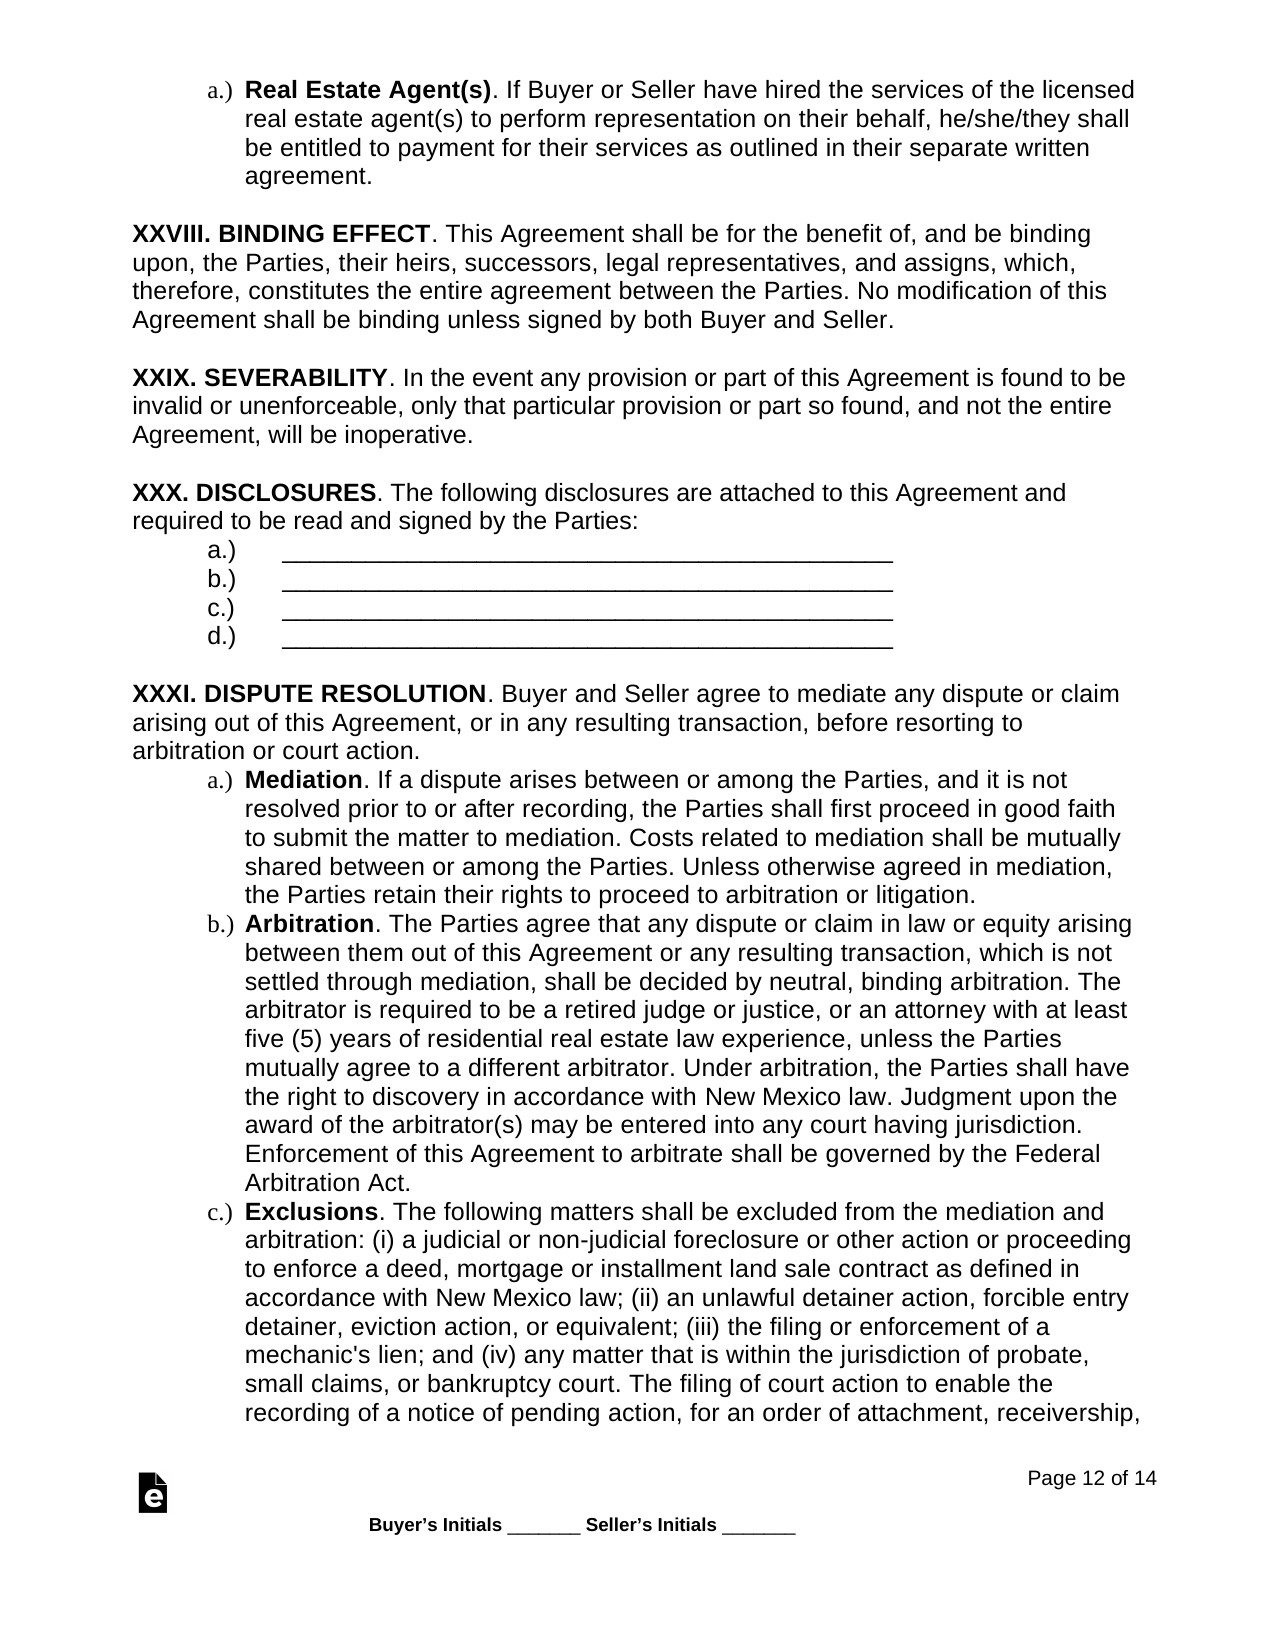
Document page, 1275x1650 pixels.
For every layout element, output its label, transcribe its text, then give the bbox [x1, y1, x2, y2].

list Mediation. If a dispute arises between or among the Parties, and it is not resolved prior to or after recording, the Parties shall first proceed in good faith to submit the matter to mediation. Costs related to mediation shall be mutually shared between or among the Parties. Unless otherwise agreed in mediation, the Parties retain their rights to proceed to arbitration or litigation. [207, 765, 1143, 909]
text XXX. DISCLOSURES. The following disclosures are attached to this Agreement and required to be read and signed by the Parties: [132, 478, 1143, 535]
text d.) ____________________________________________ [207, 621, 1143, 650]
list Real Estate Agent(s). If Buyer or Seller have hired the services of the licensed real estate agent(s) to perform representation on their behalf, he/she/they shall be entitled to payment for their services as outlined in their separate written agreement. [207, 75, 1143, 190]
text a.) ____________________________________________ [207, 535, 1143, 564]
text XXVIII. BINDING EFFECT. This Agreement shall be for the benefit of, and be binding upon, the Parties, their heirs, successors, legal representatives, and assigns, which, therefore, constitutes the entire agreement between the Parties. No modification of this Agreement shall be binding unless signed by both Buyer and Seller. [132, 219, 1143, 334]
text b.) ____________________________________________ [207, 564, 1143, 593]
text XXIX. SEVERABILITY. In the event any provision or part of this Agreement is found to be invalid or unenforceable, only that particular provision or part so found, and not the entire Agreement, will be inoperative. [132, 363, 1143, 449]
list Arbitration. The Parties agree that any dispute or claim in law or equity arising between them out of this Agreement or any resulting transaction, which is not settled through mediation, shall be decided by neutral, binding arbitration. The arbitrator is required to be a retired judge or justice, or an attorney with at least five (5) years of residential real estate law experience, unless the Parties mutually agree to a different arbitrator. Under arbitration, the Parties shall have the right to discovery in accordance with New Mexico law. Judgment upon the award of the arbitrator(s) may be entered into any court having jurisdiction. Enforcement of this Agreement to arbitrate shall be governed by the Federal Arbitration Act. [207, 909, 1143, 1197]
list Exclusions. The following matters shall be excluded from the mediation and arbitration: (i) a judicial or non-judicial foreclosure or other action or proceeding to enforce a deed, mortgage or installment land sale contract as defined in accordance with New Mexico law; (ii) an unlawful detainer action, forcible entry detainer, eviction action, or equivalent; (iii) the filing or enforcement of a mechanic's lien; and (iv) any matter that is within the jurisdiction of probate, small claims, or bankruptcy court. The filing of court action to enable the recording of a notice of pending action, for an order of attachment, receivership, [207, 1197, 1143, 1427]
text c.) ____________________________________________ [207, 593, 1143, 621]
text XXXI. DISPUTE RESOLUTION. Buyer and Seller agree to mediate any dispute or claim arising out of this Agreement, or in any resulting transaction, before resorting to arbitration or court action. [132, 679, 1143, 765]
